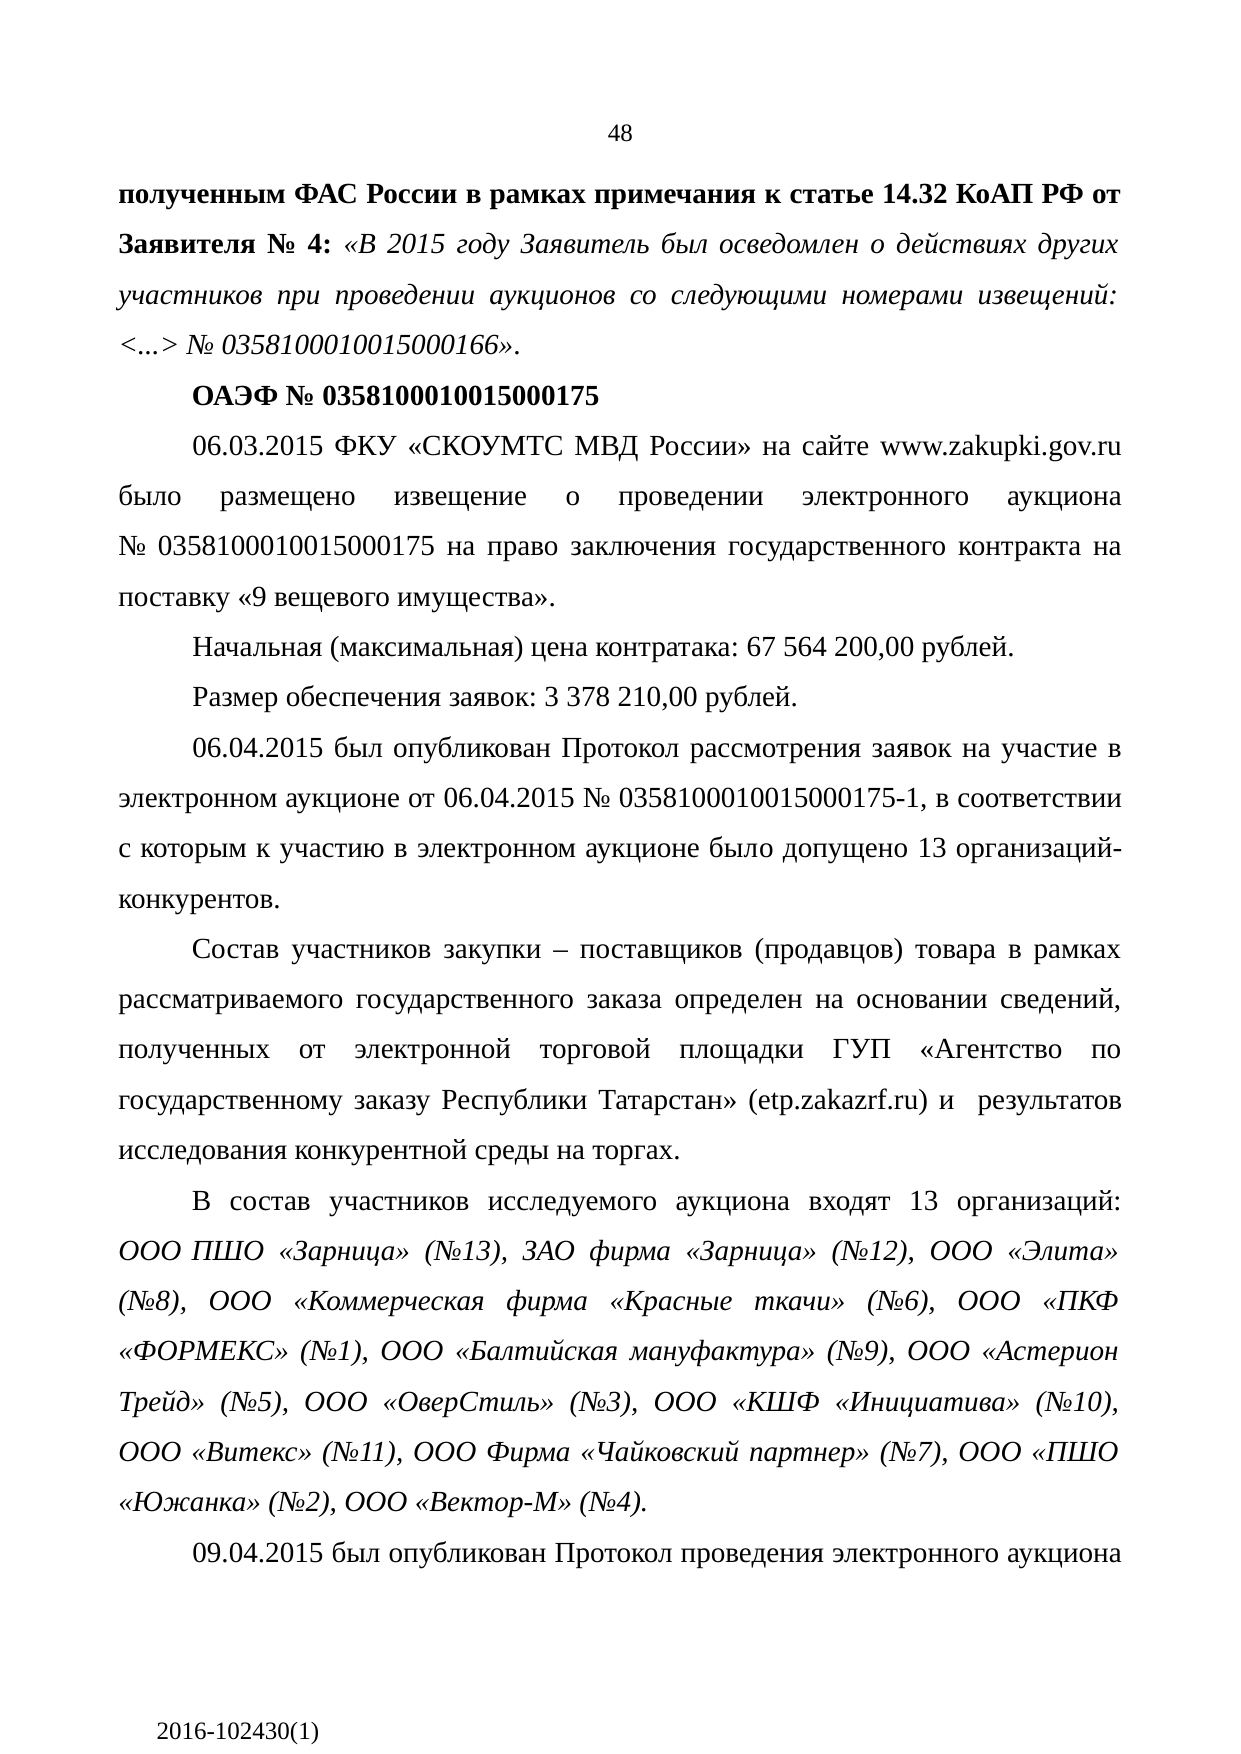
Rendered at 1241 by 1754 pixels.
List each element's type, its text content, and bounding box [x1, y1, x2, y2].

text Начальная (максимальная) цена контратака: 67 564 200,00 рублей. [118, 629, 1122, 663]
text 06.03.2015 ФКУ «СКОУМТС МВД России» на сайте www.zakupki.gov.ru было размещено извещение о проведении электронного аукциона № 0358100010015000175 на право заключения государственного контракта на поставку «9 вещевого имущества». [118, 428, 1122, 612]
text ОАЭФ № 0358100010015000175 [118, 378, 1122, 411]
text 09.04.2015 был опубликован Протокол проведения электронного аукциона [118, 1535, 1122, 1568]
text В состав участников исследуемого аукциона входят 13 организаций: ООО ПШО «Зарница» (№13), ЗАО фирма «Зарница» (№12), ООО «Элита» (№8), ООО «Коммерческая фирма «Красные ткачи» (№6), ООО «ПКФ «ФОРМЕКС» (№1), ООО «Балтийская мануфактура» (№9), ООО «Астерион Трейд» (№5), ООО «ОверСтиль» (№3), ООО «КШФ «Инициатива» (№10), ООО «Витекс» (№11), ООО Фирма «Чайковский партнер» (№7), ООО «ПШО «Южанка» (№2), ООО «Вектор-М» (№4). [118, 1183, 1122, 1518]
text полученным ФАС России в рамках примечания к статье 14.32 КоАП РФ от Заявителя № 4: «В 2015 году Заявитель был осведомлен о действиях других участников при проведении аукционов со следующими номерами извещений: <...> № 0358100010015000166». [118, 176, 1122, 361]
text Размер обеспечения заявок: 3 378 210,00 рублей. [118, 679, 1122, 713]
text Состав участников закупки – поставщиков (продавцов) товара в рамках рассматриваемого государственного заказа определен на основании сведений, полученных от электронной торговой площадки ГУП «Агентство по государственному заказу Республики Татарстан» (etp.zakazrf.ru) и результатов исследования конкурентной среды на торгах. [118, 931, 1122, 1166]
text 06.04.2015 был опубликован Протокол рассмотрения заявок на участие в электронном аукционе от 06.04.2015 № 0358100010015000175-1, в соответствии с которым к участию в электронном аукционе было допущено 13 организаций-конкурентов. [118, 730, 1122, 914]
